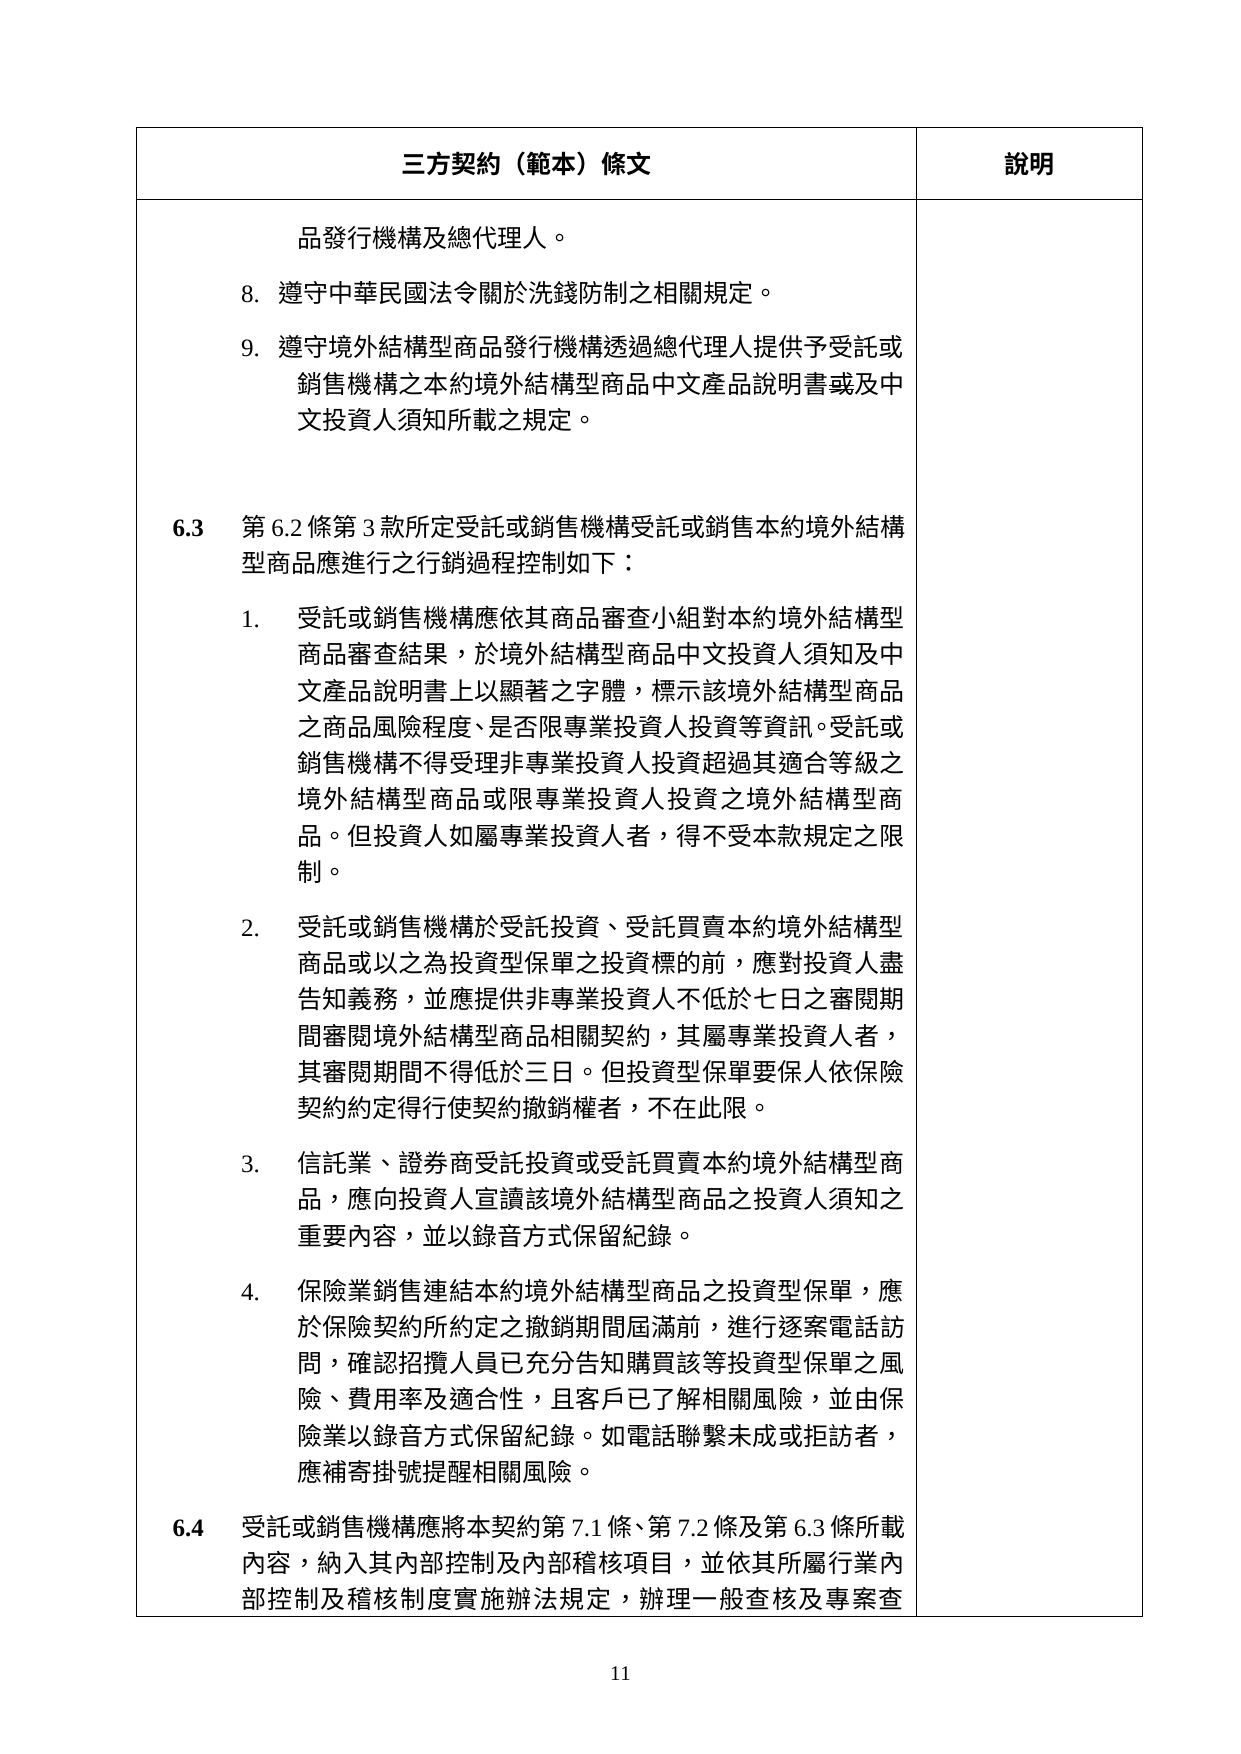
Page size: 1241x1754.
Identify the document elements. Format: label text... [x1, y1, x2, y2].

table_header 三方契約（範本）條文 [137, 128, 916, 199]
table_cell 受託或銷售機構之權利、義務及責任 受託或銷售機構聲明並擔保如下： 1. 受託或銷售機構係依中華民國法律設立及存續，並金管會核准從事信託業、證券商或保險業之公司。 2. 受託或銷售機構完成為簽訂及履行本契約之主約及各附約所必要之公司內部程序並取得為簽訂及履行本契約之主約及各附約所需之一切授權、許可與核准。 3. 受託或銷售機構簽訂及履行本契約之主約及各附約不違反任何中華民國相關法令。 受託或銷售機構辦理本約境外結構型商品之受託投資、受託買賣或以之為投資型保單之投資標的時，應遵守下列規定： 1. 依境外結構型商品管理規則、境外結構型商品審查及管理規範及其他中華民國相關法令規定辦理境外結構型商品之審查。 2. 確認投資人屬專業投資人或非專業投資人，評估投資人之投資風險承受程度，並依法令辦理客戶適合性之審查及其他相關事宜。 3. 依境外結構型商品管理規則第二十二條之相關規定就本約境外結構型商品進行行銷過程控制。 4. 於辦理本約境外結構型商品之受託投資、受託買賣或以之為投資型保單之投資標的前，向投資人說明本契約第7.4條所載本約境外結構型商品之相關事宜。 5. 協助投資人連絡總代理人及轉達投資人所詢有關本約境外結構型商品之相關事項。 6. 辦理其他依中華民國相關法令及本契約規定受託或銷售機構應辦理或遵守之事項。 7. 如受託或銷售機構之受託投資、受託買賣或為投資型保險投資本約境外結構型商品之資格被主管機關撤銷或廢止時，受託或銷售機構應立即以書面通知境外結構型商品發行機構及總代理人。 8. 遵守中華民國法令關於洗錢防制之相關規定。 9. 遵守境外結構型商品發行機構透過總代理人提供予受託或銷售機構之本約境外結構型商品中文產品說明書或及中文投資人須知所載之規定。 第6.2條第3款所定受託或銷售機構受託或銷售本約境外結構型商品應進行之行銷過程控制如下： 1. 受託或銷售機構應依其商品審查小組對本約境外結構型商品審查結果，於境外結構型商品中文投資人須知及中文產品說明書上以顯著之字體，標示該境外結構型商品之商品風險程度、是否限專業投資人投資等資訊。受託或銷售機構不得受理非專業投資人投資超過其適合等級之境外結構型商品或限專業投資人投資之境外結構型商品。但投資人如屬專業投資人者，得不受本款規定之限制。 2. 受託或銷售機構於受託投資、受託買賣本約境外結構型商品或以之為投資型保單之投資標的前，應對投資人盡告知義務，並應提供非專業投資人不低於七日之審閱期間審閱境外結構型商品相關契約，其屬專業投資人者，其審閱期間不得低於三日。但投資型保單要保人依保險契約約定得行使契約撤銷權者，不在此限。 3. 信託業、證券商受託投資或受託買賣本約境外結構型商品，應向投資人宣讀該境外結構型商品之投資人須知之重要內容，並以錄音方式保留紀錄。 4. 保險業銷售連結本約境外結構型商品之投資型保單，應於保險契約所約定之撤銷期間屆滿前，進行逐案電話訪問，確認招攬人員已充分告知購買該等投資型保單之風險、費用率及適合性，且客戶已了解相關風險，並由保險業以錄音方式保留紀錄。如電話聯繫未成或拒訪者，應補寄掛號提醒相關風險。 受託或銷售機構應將本契約第7.1條、第7.2條及第6.3條所載內容，納入其內部控制及內部稽核項目，並依其所屬行業內部控制及稽核制度實施辦法規定，辦理一般查核及專案查核。 受託或銷售機構從事本約境外結構型商品之推介或提供本約境外結構型商品資訊及行銷文件，不得有下列情形： 1. 藉所屬同業公會對該境外結構型商品之審查通過，作為證實申請事項或保證境外結構型商品價值之陳述或推介。 2. 使人誤信能保證本金之安全或保證獲利。 3. 本約境外結構型商品使用可能誤導客戶之名稱。 4. 提供贈品或以其他利益勸誘他人購買本約境外結構型商品。 5. 誇大過去之業績或為攻訐同業之陳述。 6. 為虛偽、欺罔、或其他顯著有違事實或故意使他人誤信之行為。 7. 內容違反中華民國相關法令、本契約、中文產品說明書內容。 8. 為本約境外結構型商品績效之臆測。 9. 違反受託或銷售機構之同業公會訂定廣告及促銷活動之自律規範。 10. 其他影響投資人權益之事項。 本約境外結構型商品限於專業投資人投資者，不得為一般性廣告或公開勸誘之行為。 受託或銷售機構辦理本約境外結構型商品交易相關事宜時，不得有下列行為： 1. 以詐欺、脅迫或其他不正當方式辦理本約境外結構型商品之受託投資或銷售等交易事宜。 2. 與投資人為投資本約境外結構型商品收益共享或損失分擔之約定。 3. 為虛偽、欺罔、或其他顯著有違事實或故意使他人誤信之行為。 4. 未經投資人之同意，從事與投資人指示意旨或利益相違背之行為。 5. 違反投資人之指示，運用其資金。 6. 同意他人使用受託或銷售機構或受託或銷售機構業務人員之名義，從事本約境外結構型商品之受託投資或銷售等交易事宜；或以未符合資格之業務人員從事本約境外結構型商品之受託投資或銷售等交易事宜。 7. 從事本約境外結構型商品之廣告及營業促銷活動，有違反法令或自律機構所訂之行為規範。 8. 其他違反法令或自律規範規定不得從事之行為。 [137, 200, 916, 1616]
table_header 說明 [917, 128, 1142, 199]
table_cell [917, 200, 1142, 1616]
